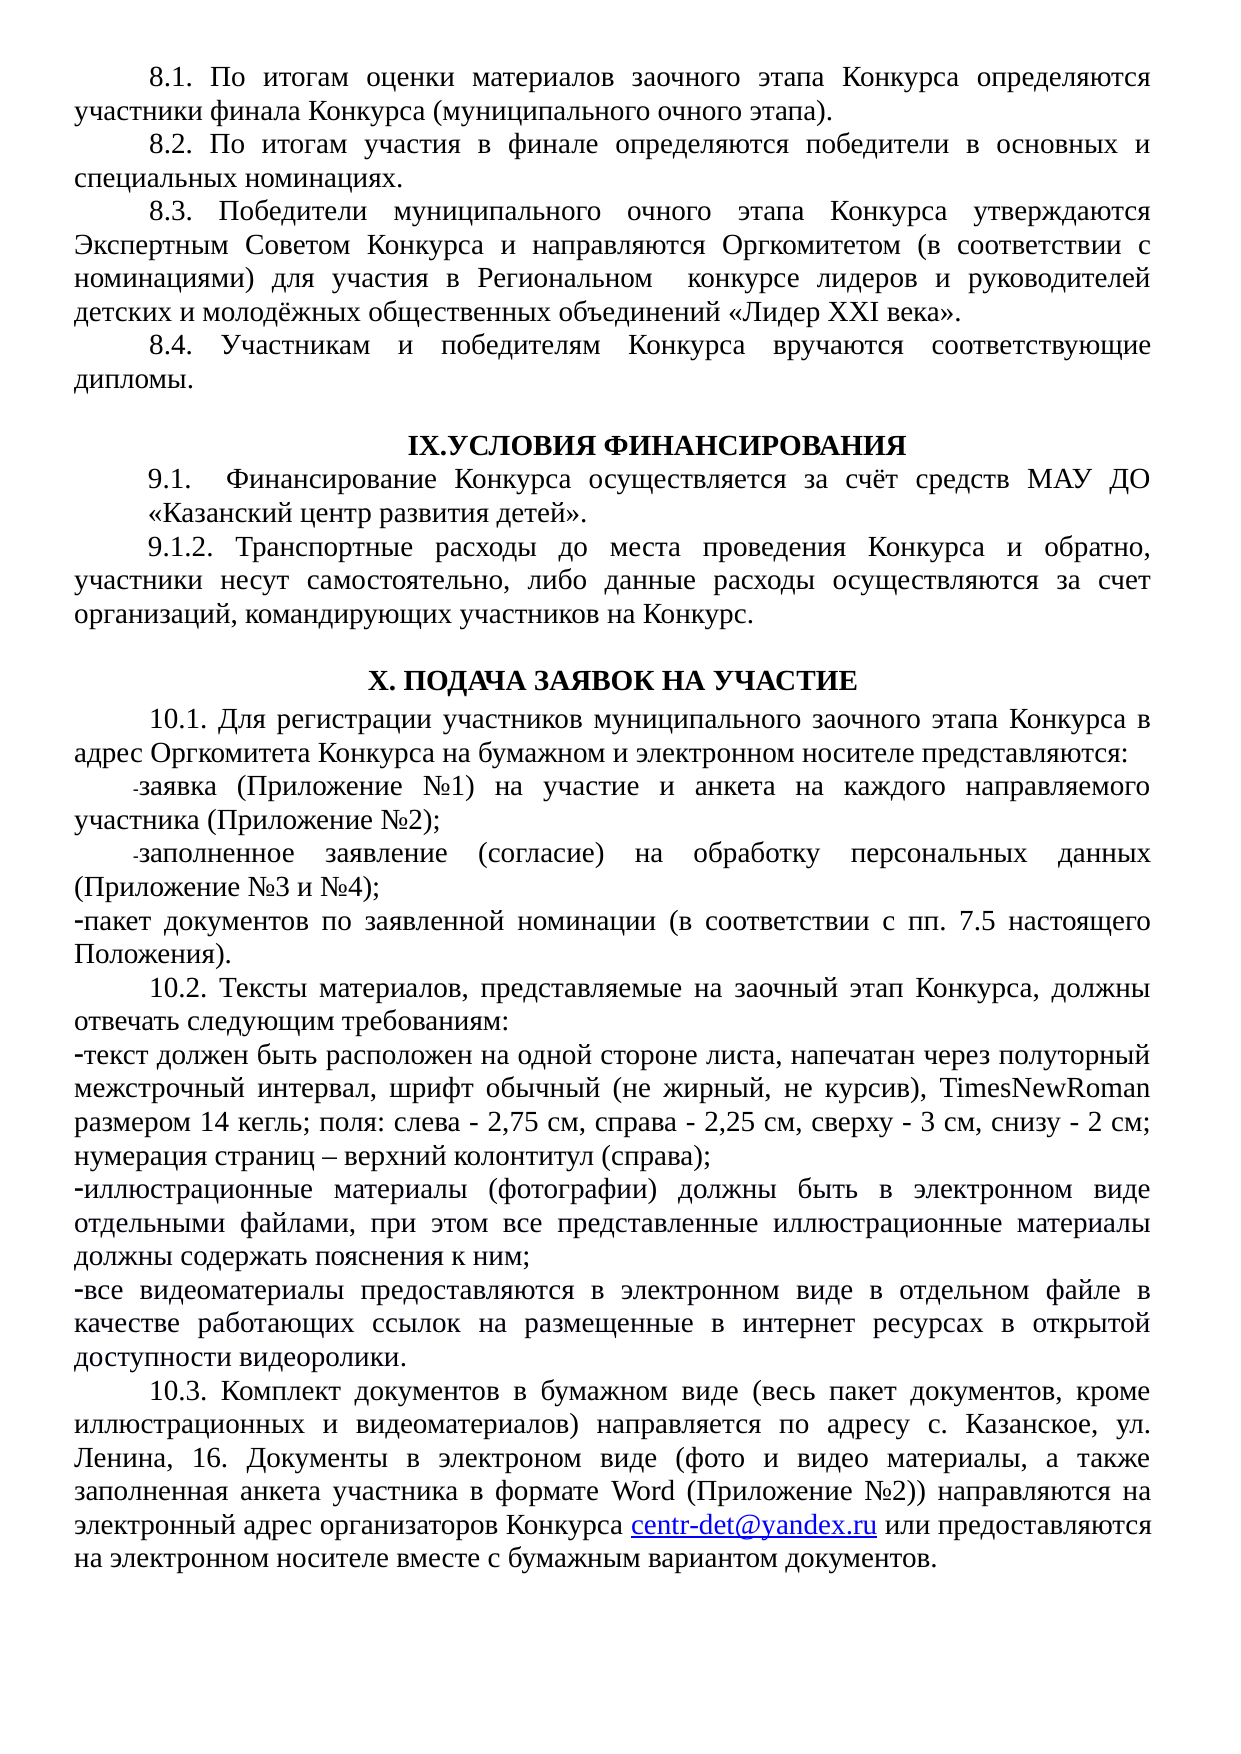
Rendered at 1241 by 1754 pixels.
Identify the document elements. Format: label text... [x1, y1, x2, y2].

text 9.1. Финансирование Конкурса осуществляется за счёт средств МАУ ДО «Казанский центр развития детей». [148, 462, 1152, 529]
text IХ.УСЛОВИЯ ФИНАНСИРОВАНИЯ [162, 428, 1152, 462]
text 9.1.2. Транспортные расходы до места проведения Конкурса и обратно, участники несут самостоятельно, либо данные расходы осуществляются за счет организаций, командирующих участников на Конкурс. [74, 529, 1152, 629]
text 10.1. Для регистрации участников муниципального заочного этапа Конкурса в адрес Оргкомитета Конкурса на бумажном и электронном носителе представляются: [74, 701, 1152, 768]
text X. ПОДАЧА ЗАЯВОК НА УЧАСТИЕ [74, 663, 1152, 696]
text 8.2. По итогам участия в финале определяются победители в основных и специальных номинациях. [74, 126, 1152, 193]
text 8.3. Победители муниципального очного этапа Конкурса утверждаются Экспертным Советом Конкурса и направляются Оргкомитетом (в соответствии с номинациями) для участия в Региональном конкурсе лидеров и руководителей детских и молодёжных общественных объединений «Лидер XXI века». [74, 193, 1152, 327]
list все видеоматериалы предоставляются в электронном виде в отдельном файле в качестве работающих ссылок на размещенные в интернет ресурсах в открытой доступности видеоролики. [74, 1272, 1152, 1373]
text 8.4. Участникам и победителям Конкурса вручаются соответствующие дипломы. [74, 327, 1152, 394]
text 10.3. Комплект документов в бумажном виде (весь пакет документов, кроме иллюстрационных и видеоматериалов) направляется по адресу с. Казанское, ул. Ленина, 16. Документы в электроном виде (фото и видео материалы, а также заполненная анкета участника в формате Word (Приложение №2)) направляются на электронный адрес организаторов Конкурса centr-det@yandex.ru или предоставляются на электронном носителе вместе с бумажным вариантом документов. [74, 1373, 1152, 1574]
list пакет документов по заявленной номинации (в соответствии с пп. 7.5 настоящего Положения). [74, 903, 1152, 970]
list иллюстрационные материалы (фотографии) должны быть в электронном виде отдельными файлами, при этом все представленные иллюстрационные материалы должны содержать пояснения к ним; [74, 1171, 1152, 1272]
list заполненное заявление (согласие) на обработку персональных данных (Приложение №3 и №4); [74, 836, 1152, 903]
text 8.1. По итогам оценки материалов заочного этапа Конкурса определяются участники финала Конкурса (муниципального очного этапа). [74, 59, 1152, 126]
list текст должен быть расположен на одной стороне листа, напечатан через полуторный межстрочный интервал, шрифт обычный (не жирный, не курсив), TimesNewRoman размером 14 кегль; поля: слева - 2,75 см, справа - 2,25 см, сверху - 3 см, снизу - 2 см; нумерация страниц – верхний колонтитул (справа); [74, 1037, 1152, 1171]
text 10.2. Тексты материалов, представляемые на заочный этап Конкурса, должны отвечать следующим требованиям: [74, 970, 1152, 1037]
list заявка (Приложение №1) на участие и анкета на каждого направляемого участника (Приложение №2); [74, 768, 1152, 836]
